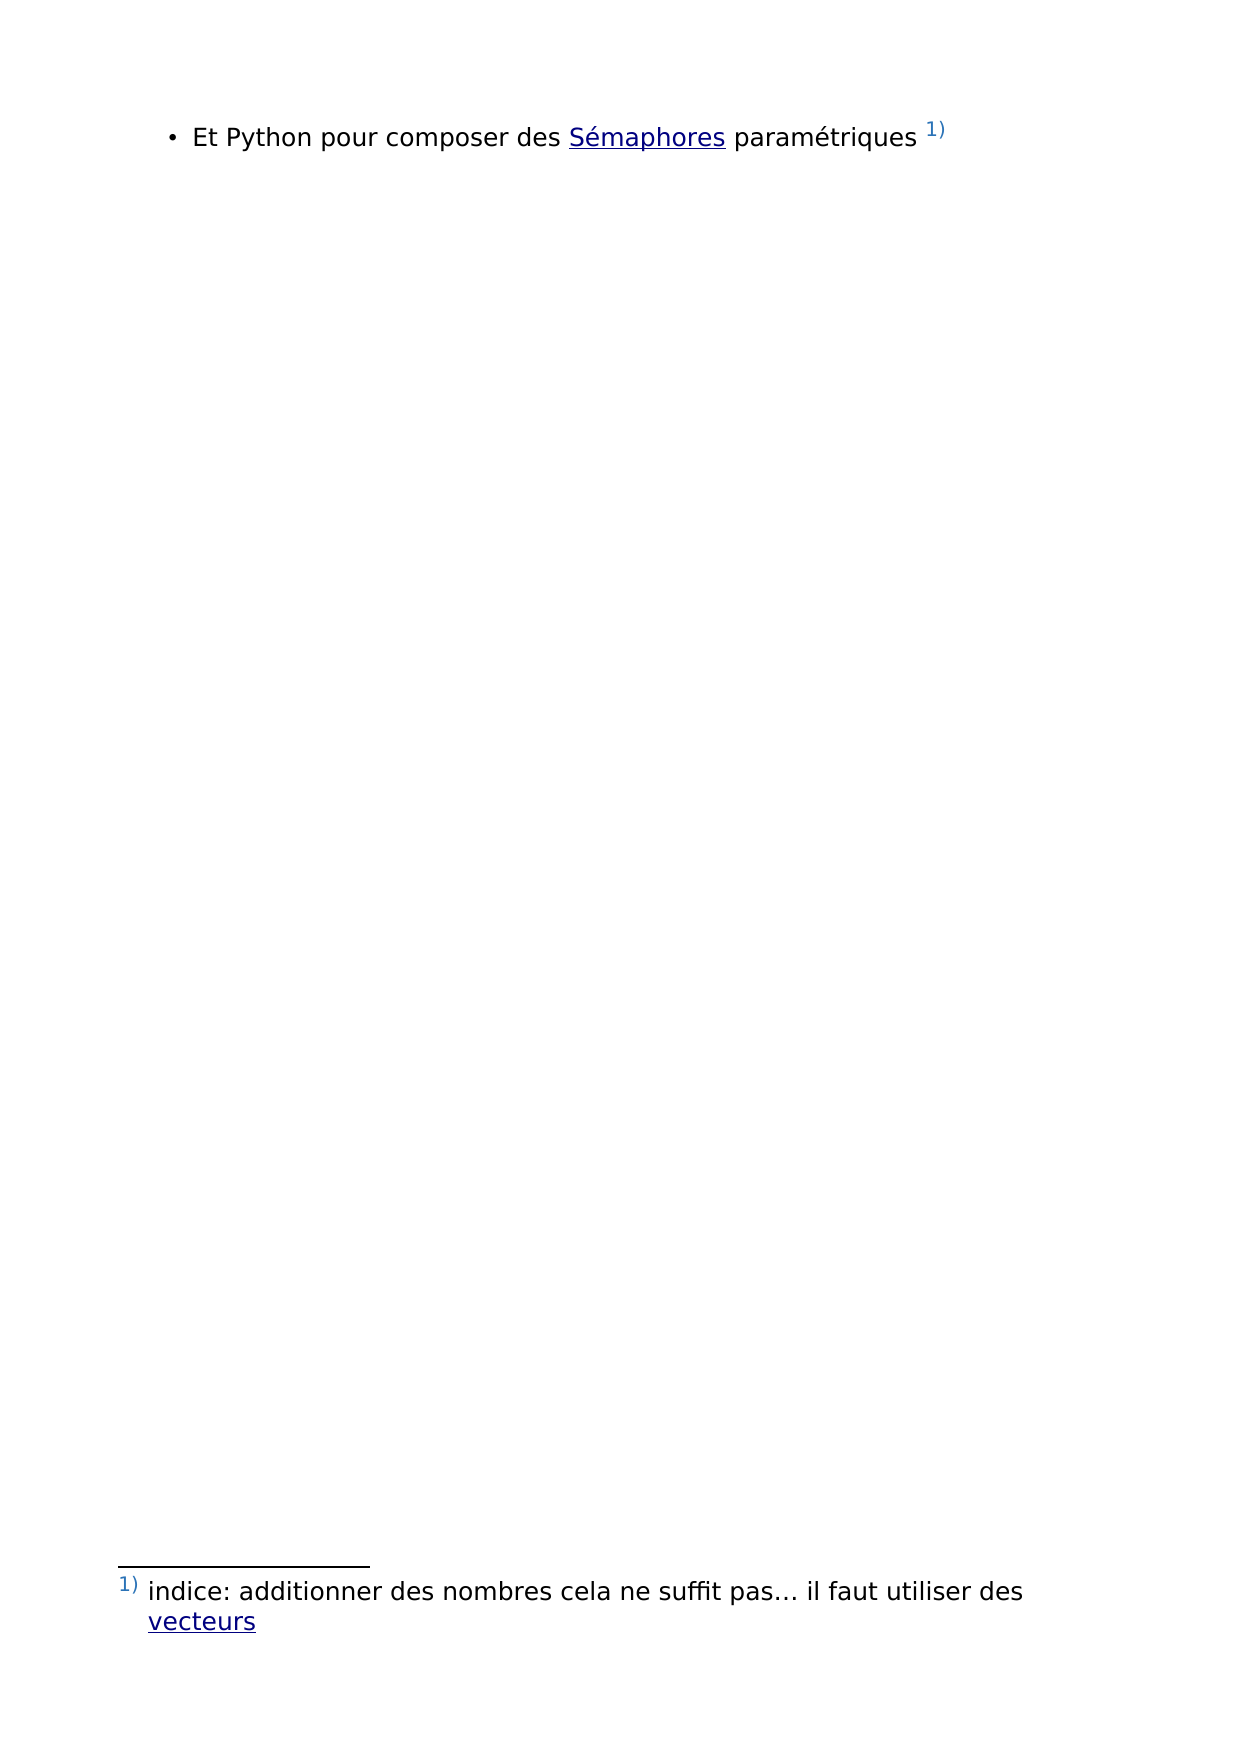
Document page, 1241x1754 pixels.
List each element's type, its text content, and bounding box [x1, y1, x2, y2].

list indice: additionner des nombres cela ne suffit pas… il faut utiliser des vecteurs [118, 1573, 1122, 1636]
list Et Python pour composer des Sémaphores paramétriques [177, 118, 1122, 152]
